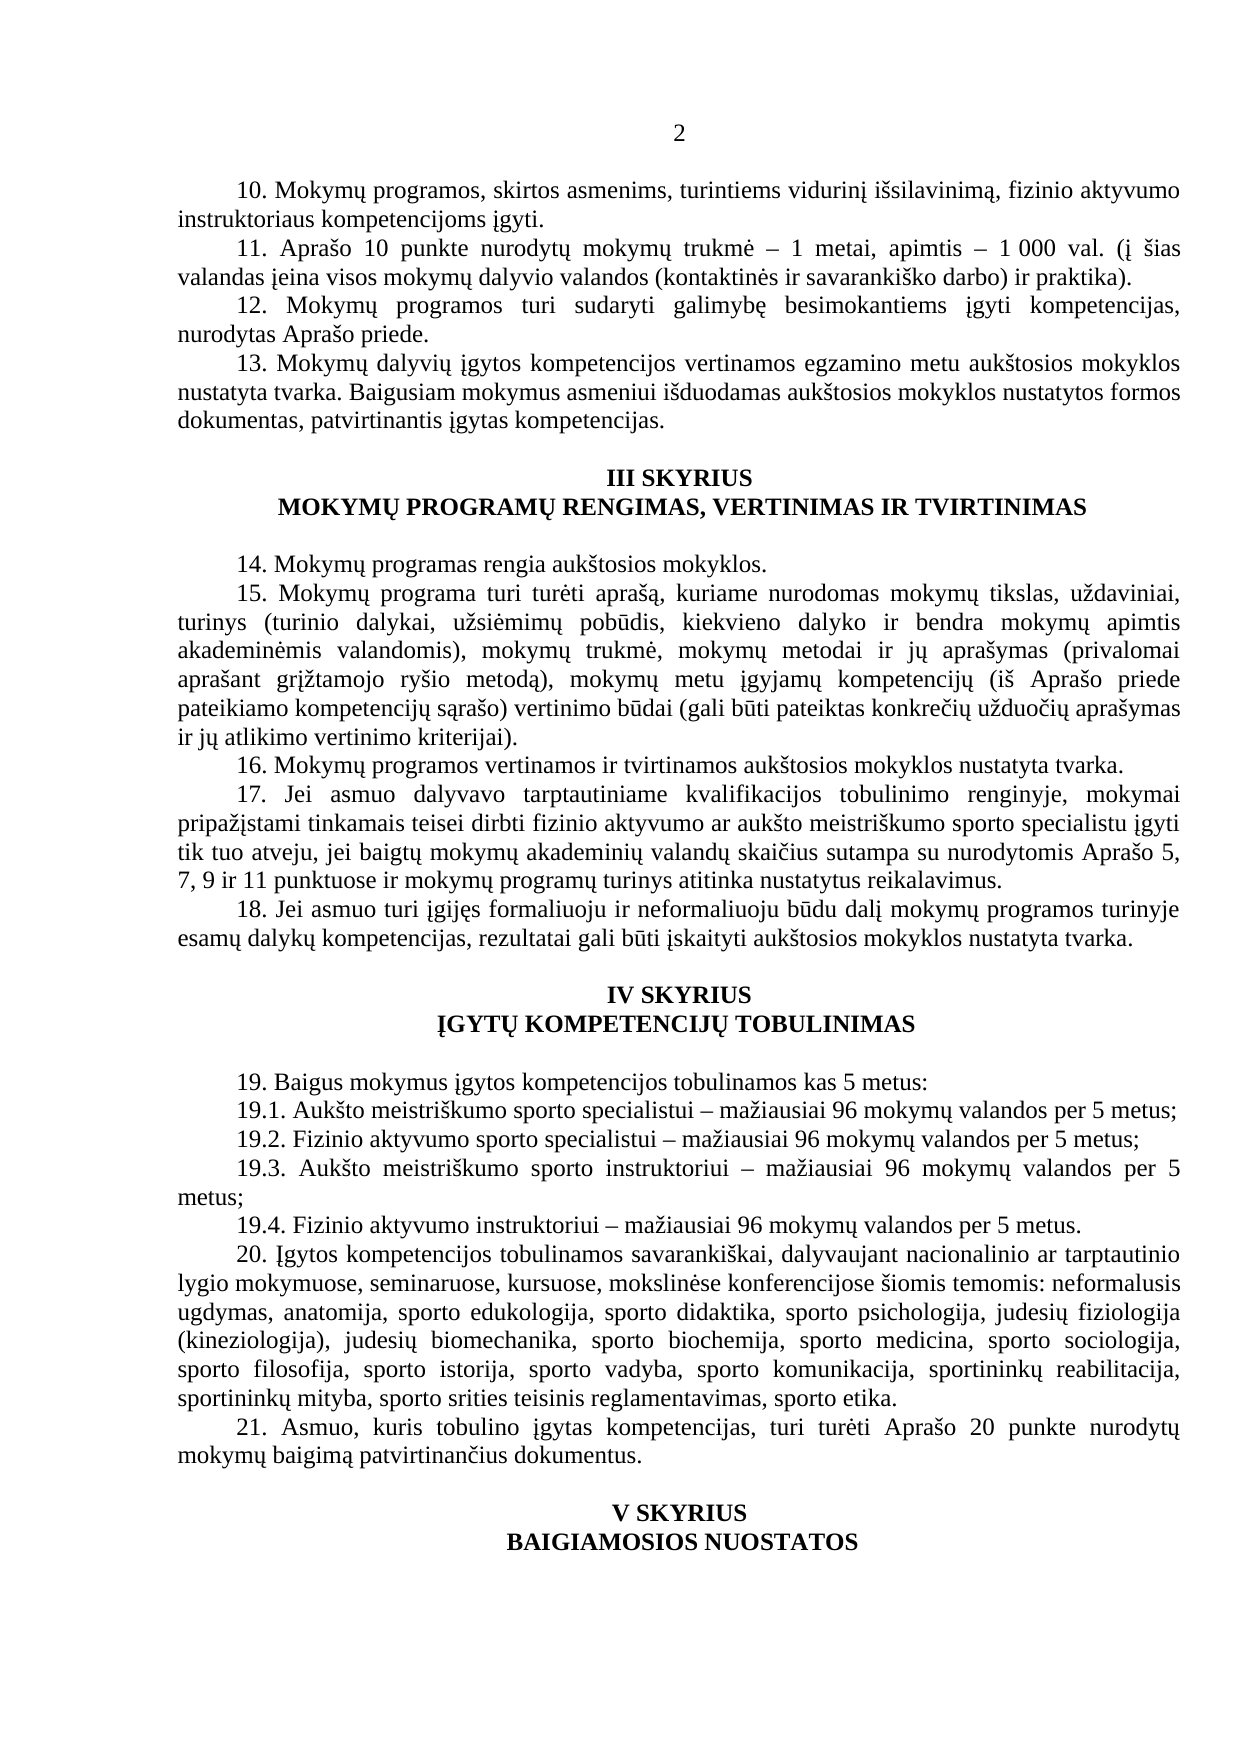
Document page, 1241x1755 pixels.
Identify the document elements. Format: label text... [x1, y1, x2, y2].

text mokymŲ Programų RENGIMAS, vertinimas IR TVIRTINIMAS [177, 492, 1181, 521]
text 17. Jei asmuo dalyvavo tarptautiniame kvalifikacijos tobulinimo renginyje, mokymai pripažįstami tinkamais teisei dirbti fizinio aktyvumo ar aukšto meistriškumo sporto specialistu įgyti tik tuo atveju, jei baigtų mokymų akademinių valandų skaičius sutampa su nurodytomis Aprašo 5, 7, 9 ir 11 punktuose ir mokymų programų turinys atitinka nustatytus reikalavimus. [177, 779, 1181, 894]
text 13. Mokymų dalyvių įgytos kompetencijos vertinamos egzamino metu aukštosios mokyklos nustatyta tvarka. Baigusiam mokymus asmeniui išduodamas aukštosios mokyklos nustatytos formos dokumentas, patvirtinantis įgytas kompetencijas. [177, 348, 1181, 434]
text IV SKYRIUS [177, 981, 1181, 1009]
text ĮGYTŲ KOMPETENCIJŲ TOBULINIMAS [177, 1009, 1181, 1038]
text 10. Mokymų programos, skirtos asmenims, turintiems vidurinį išsilavinimą, fizinio aktyvumo instruktoriaus kompetencijoms įgyti. [177, 176, 1181, 233]
text 19.2. Fizinio aktyvumo sporto specialistui – mažiausiai 96 mokymų valandos per 5 metus; [177, 1124, 1181, 1153]
text III SKYRIUS [177, 463, 1181, 492]
text 18. Jei asmuo turi įgijęs formaliuoju ir neformaliuoju būdu dalį mokymų programos turinyje esamų dalykų kompetencijas, rezultatai gali būti įskaityti aukštosios mokyklos nustatyta tvarka. [177, 894, 1181, 952]
text 21. Asmuo, kuris tobulino įgytas kompetencijas, turi turėti Aprašo 20 punkte nurodytų mokymų baigimą patvirtinančius dokumentus. [177, 1412, 1181, 1469]
text 14. Mokymų programas rengia aukštosios mokyklos. [177, 549, 1181, 578]
text 15. Mokymų programa turi turėti aprašą, kuriame nurodomas mokymų tikslas, uždaviniai, turinys (turinio dalykai, užsiėmimų pobūdis, kiekvieno dalyko ir bendra mokymų apimtis akademinėmis valandomis), mokymų trukmė, mokymų metodai ir jų aprašymas (privalomai aprašant grįžtamojo ryšio metodą), mokymų metu įgyjamų kompetencijų (iš Aprašo priede pateikiamo kompetencijų sąrašo) vertinimo būdai (gali būti pateiktas konkrečių užduočių aprašymas ir jų atlikimo vertinimo kriterijai). [177, 578, 1181, 751]
text 20. Įgytos kompetencijos tobulinamos savarankiškai, dalyvaujant nacionalinio ar tarptautinio lygio mokymuose, seminaruose, kursuose, mokslinėse konferencijose šiomis temomis: neformalusis ugdymas, anatomija, sporto edukologija, sporto didaktika, sporto psichologija, judesių fiziologija (kineziologija), judesių biomechanika, sporto biochemija, sporto medicina, sporto sociologija, sporto filosofija, sporto istorija, sporto vadyba, sporto komunikacija, sportininkų reabilitacija, sportininkų mityba, sporto srities teisinis reglamentavimas, sporto etika. [177, 1239, 1181, 1412]
text 12. Mokymų programos turi sudaryti galimybę besimokantiems įgyti kompetencijas, nurodytas Aprašo priede. [177, 291, 1181, 348]
text Baigiamosios nuostatos [177, 1527, 1181, 1556]
text 11. Aprašo 10 punkte nurodytų mokymų trukmė – 1 metai, apimtis – 1 000 val. (į šias valandas įeina visos mokymų dalyvio valandos (kontaktinės ir savarankiško darbo) ir praktika). [177, 233, 1181, 291]
text V SKYRIUS [177, 1498, 1181, 1527]
text 19.4. Fizinio aktyvumo instruktoriui – mažiausiai 96 mokymų valandos per 5 metus. [177, 1211, 1181, 1239]
text 19.3. Aukšto meistriškumo sporto instruktoriui – mažiausiai 96 mokymų valandos per 5 metus; [177, 1153, 1181, 1211]
text 19. Baigus mokymus įgytos kompetencijos tobulinamos kas 5 metus: [177, 1067, 1181, 1096]
text 16. Mokymų programos vertinamos ir tvirtinamos aukštosios mokyklos nustatyta tvarka. [177, 751, 1181, 779]
text 19.1. Aukšto meistriškumo sporto specialistui – mažiausiai 96 mokymų valandos per 5 metus; [177, 1096, 1181, 1124]
